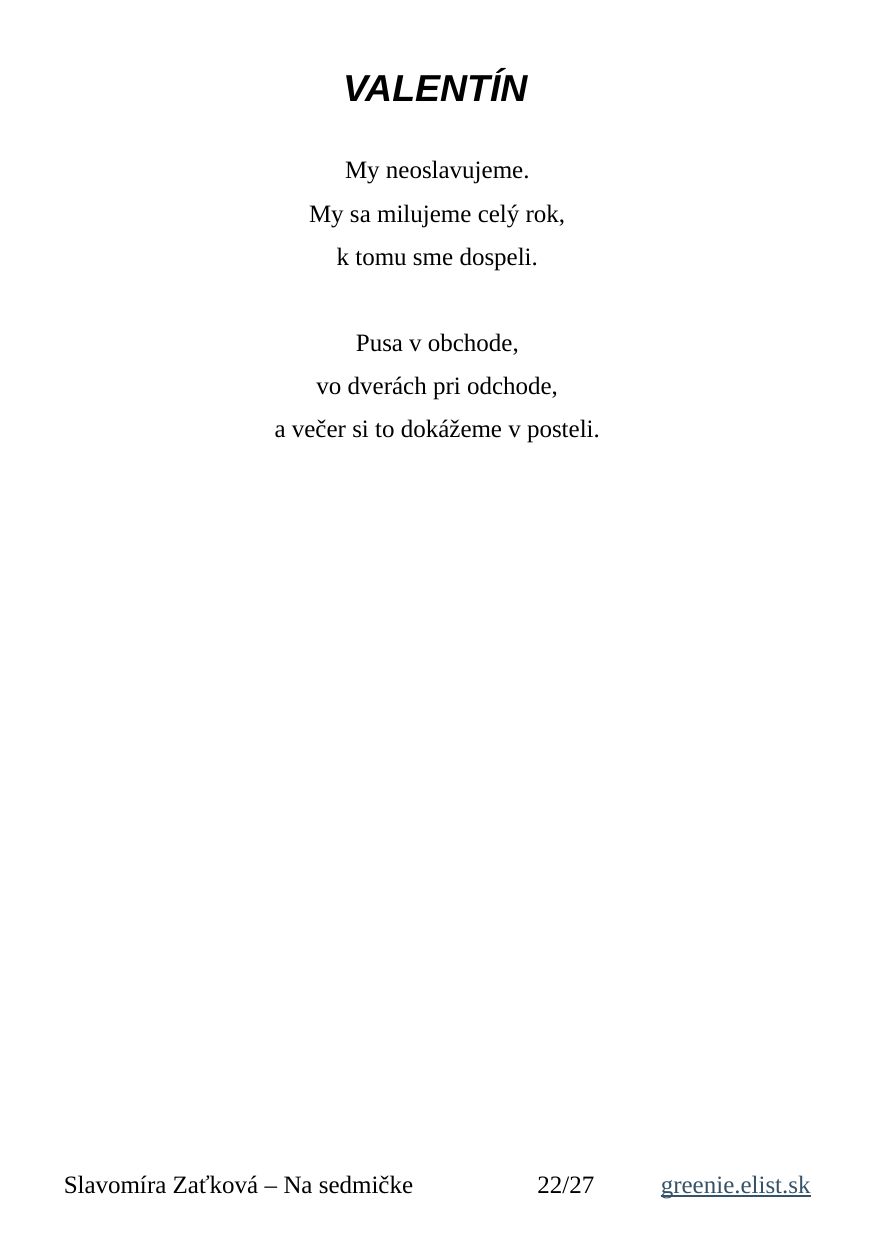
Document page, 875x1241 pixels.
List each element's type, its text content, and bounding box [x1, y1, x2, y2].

text Pusa v obchode, vo dverách pri odchode, a večer si to dokážeme v posteli. [41, 328, 833, 443]
subtitle VALENTÍN [41, 66, 833, 109]
text My neoslavujeme. My sa milujeme celý rok, [41, 156, 833, 227]
text k tomu sme dospeli. [41, 242, 833, 271]
